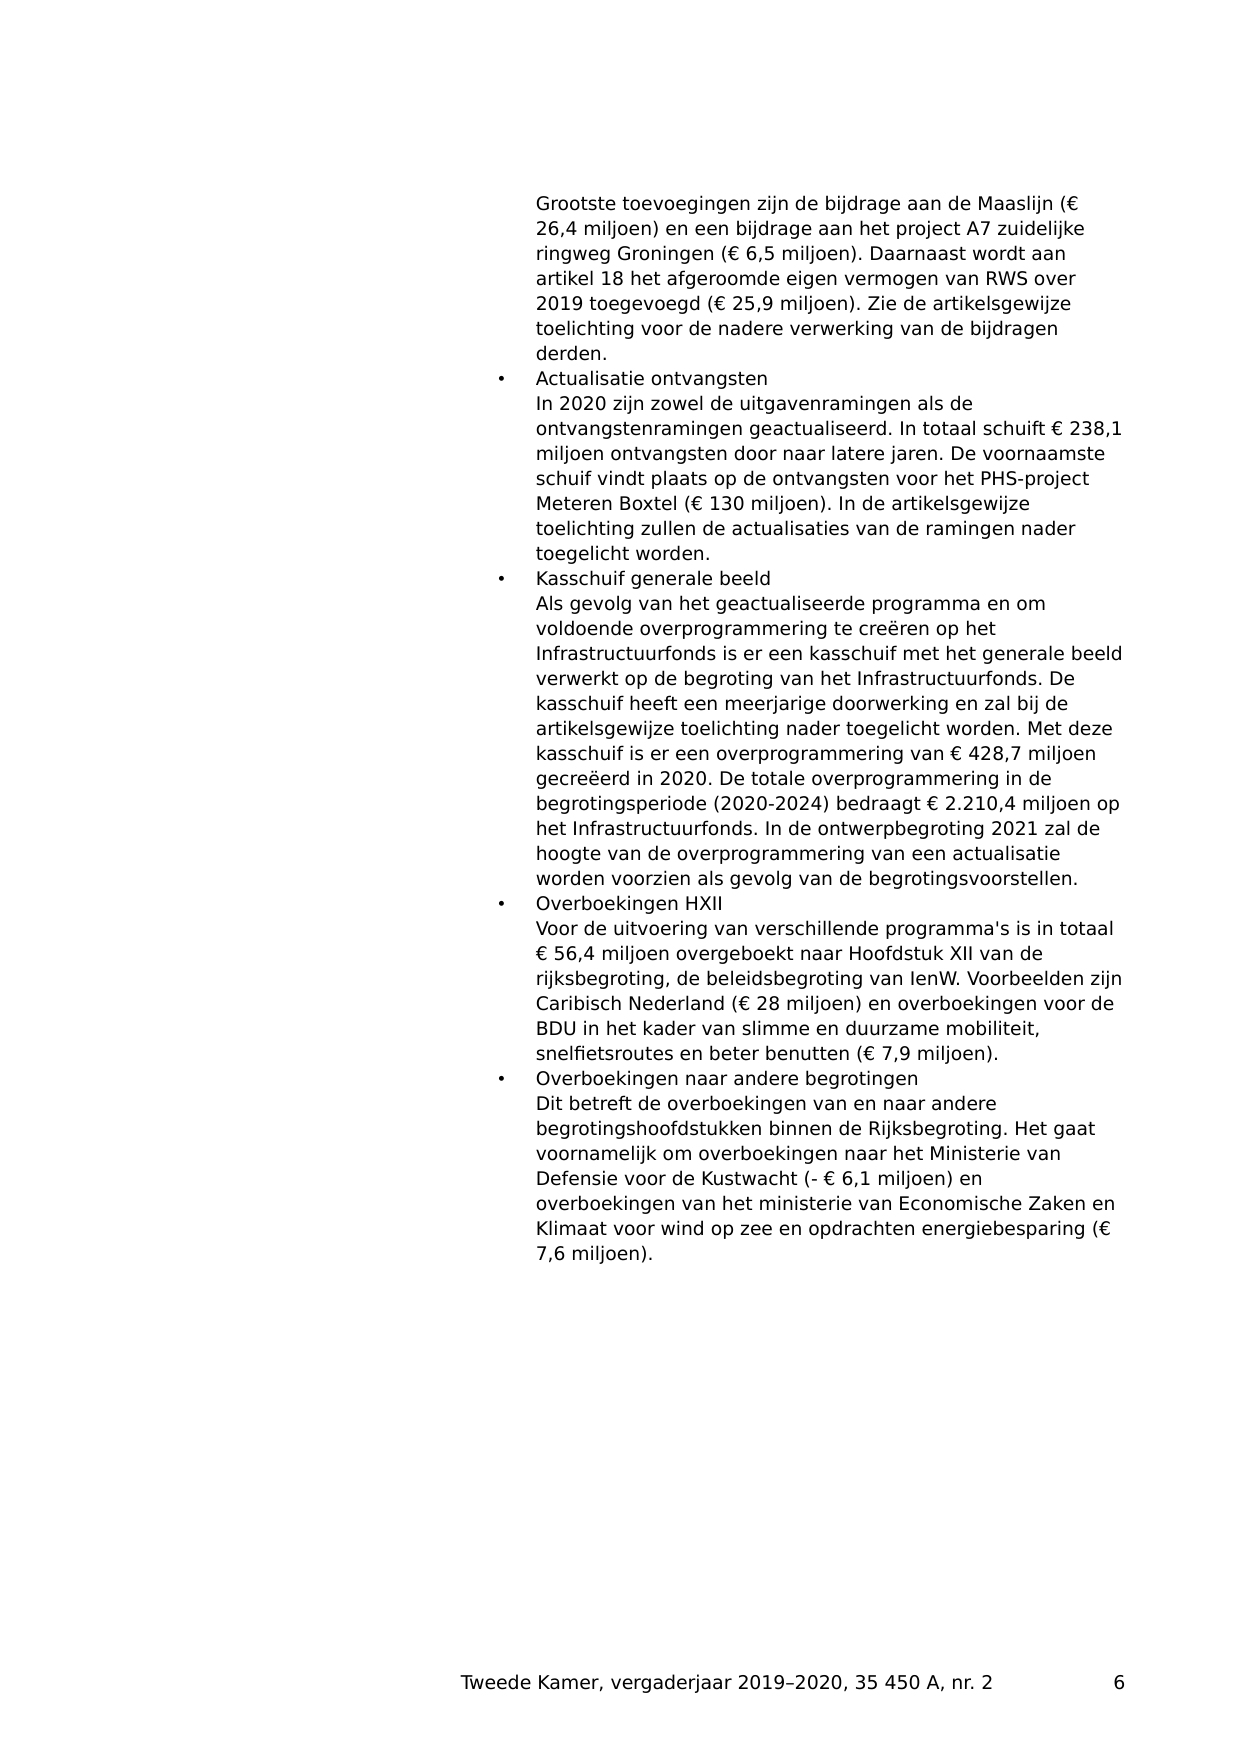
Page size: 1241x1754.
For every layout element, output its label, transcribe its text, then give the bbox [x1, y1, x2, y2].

list Voor de uitvoering van verschillende programma's is in totaal € 56,4 miljoen overgeboekt naar Hoofdstuk XII van de rijksbegroting, de beleidsbegroting van IenW. Voorbeelden zijn Caribisch Nederland (€ 28 miljoen) en overboekingen voor de BDU in het kader van slimme en duurzame mobiliteit, snelfietsroutes en beter benutten (€ 7,9 miljoen). [498, 916, 1125, 1066]
list Overboekingen naar andere begrotingen [498, 1066, 1125, 1091]
list Overboekingen HXII [498, 891, 1125, 916]
list In 2020 zijn zowel de uitgavenramingen als de ontvangstenramingen geactualiseerd. In totaal schuift € 238,1 miljoen ontvangsten door naar latere jaren. De voornaamste schuif vindt plaats op de ontvangsten voor het PHS-project Meteren Boxtel (€ 130 miljoen). In de artikelsgewijze toelichting zullen de actualisaties van de ramingen nader toegelicht worden. [498, 391, 1125, 566]
list Grootste toevoegingen zijn de bijdrage aan de Maaslijn (€ 26,4 miljoen) en een bijdrage aan het project A7 zuidelijke ringweg Groningen (€ 6,5 miljoen). Daarnaast wordt aan artikel 18 het afgeroomde eigen vermogen van RWS over 2019 toegevoegd (€ 25,9 miljoen). Zie de artikelsgewijze toelichting voor de nadere verwerking van de bijdragen derden. [498, 191, 1125, 366]
list Actualisatie ontvangsten [498, 366, 1125, 391]
list Dit betreft de overboekingen van en naar andere begrotingshoofdstukken binnen de Rijksbegroting. Het gaat voornamelijk om overboekingen naar het Ministerie van Defensie voor de Kustwacht (- € 6,1 miljoen) en overboekingen van het ministerie van Economische Zaken en Klimaat voor wind op zee en opdrachten energiebesparing (€ 7,6 miljoen). [498, 1091, 1125, 1266]
list Als gevolg van het geactualiseerde programma en om voldoende overprogrammering te creëren op het Infrastructuurfonds is er een kasschuif met het generale beeld verwerkt op de begroting van het Infrastructuurfonds. De kasschuif heeft een meerjarige doorwerking en zal bij de artikelsgewijze toelichting nader toegelicht worden. Met deze kasschuif is er een overprogrammering van € 428,7 miljoen gecreëerd in 2020. De totale overprogrammering in de begrotingsperiode (2020-2024) bedraagt € 2.210,4 miljoen op het Infrastructuurfonds. In de ontwerpbegroting 2021 zal de hoogte van de overprogrammering van een actualisatie worden voorzien als gevolg van de begrotingsvoorstellen. [498, 591, 1125, 891]
list Kasschuif generale beeld [498, 566, 1125, 591]
